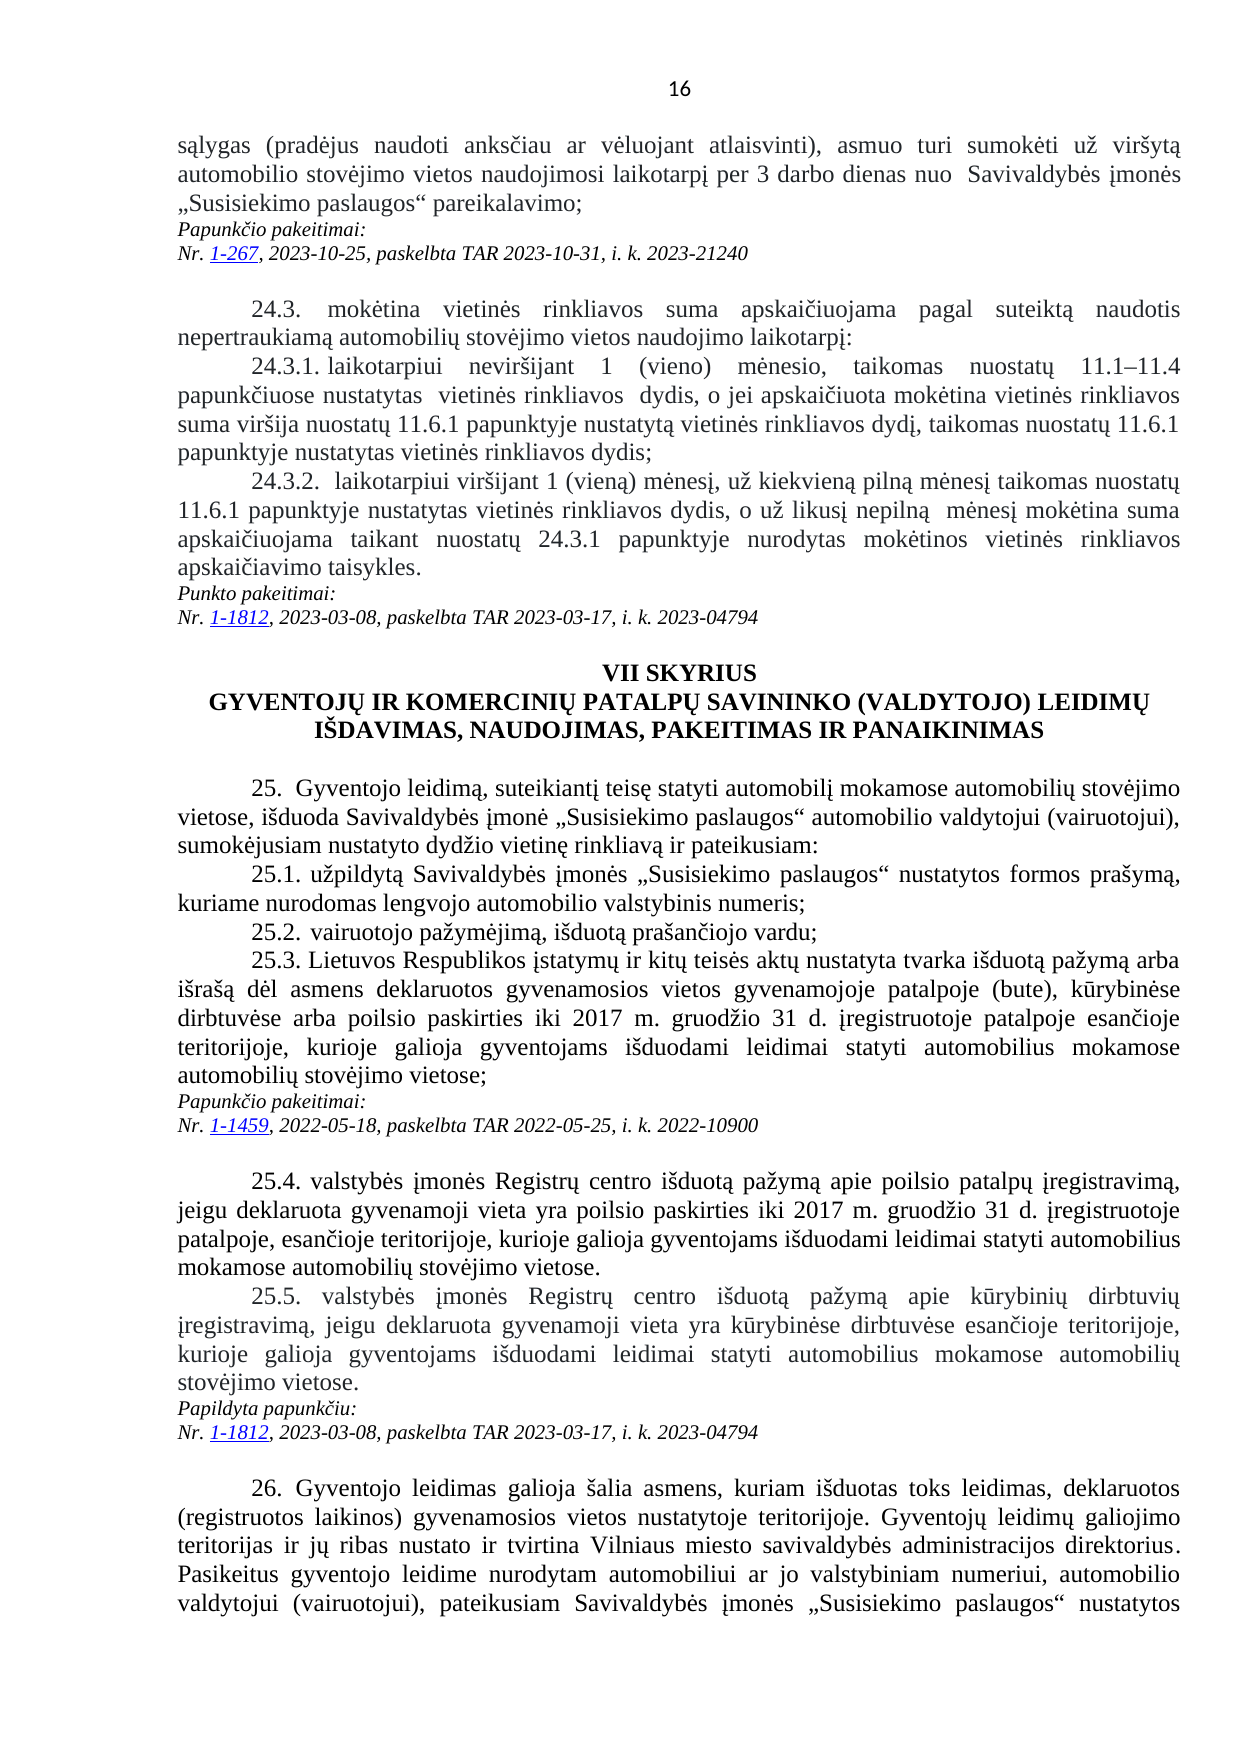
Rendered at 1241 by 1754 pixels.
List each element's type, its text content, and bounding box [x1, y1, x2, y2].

text 25.2. vairuotojo pažymėjimą, išduotą prašančiojo vardu; [177, 917, 1181, 946]
text 25.3. Lietuvos Respublikos įstatymų ir kitų teisės aktų nustatyta tvarka išduotą pažymą arba išrašą dėl asmens deklaruotos gyvenamosios vietos gyvenamojoje patalpoje (bute), kūrybinėse dirbtuvėse arba poilsio paskirties iki 2017 m. gruodžio 31 d. įregistruotoje patalpoje esančioje teritorijoje, kurioje galioja gyventojams išduodami leidimai statyti automobilius mokamose automobilių stovėjimo vietose; [177, 946, 1181, 1089]
text Papunkčio pakeitimai: [177, 1089, 1181, 1113]
text 24.3.1. laikotarpiui neviršijant 1 (vieno) mėnesio, taikomas nuostatų 11.1–11.4 papunkčiuose nustatytas vietinės rinkliavos dydis, o jei apskaičiuota mokėtina vietinės rinkliavos suma viršija nuostatų 11.6.1 papunktyje nustatytą vietinės rinkliavos dydį, taikomas nuostatų 11.6.1 papunktyje nustatytas vietinės rinkliavos dydis; [177, 351, 1181, 466]
text Punkto pakeitimai: [177, 581, 1181, 605]
text 25.4. valstybės įmonės Registrų centro išduotą pažymą apie poilsio patalpų įregistravimą, jeigu deklaruota gyvenamoji vieta yra poilsio paskirties iki 2017 m. gruodžio 31 d. įregistruotoje patalpoje, esančioje teritorijoje, kurioje galioja gyventojams išduodami leidimai statyti automobilius mokamose automobilių stovėjimo vietose. [177, 1166, 1181, 1281]
text GYVENTOJŲ IR komercinių patalpų savininko (valdytojo) LEIDIMŲ IŠDAVIMAS, NAUDOJIMAS, PAKEITIMAS IR PANAIKINIMAS [177, 687, 1181, 744]
text 25.5. valstybės įmonės Registrų centro išduotą pažymą apie kūrybinių dirbtuvių įregistravimą, jeigu deklaruota gyvenamoji vieta yra kūrybinėse dirbtuvėse esančioje teritorijoje, kurioje galioja gyventojams išduodami leidimai statyti automobilius mokamose automobilių stovėjimo vietose. [177, 1281, 1181, 1396]
text 24.3. mokėtina vietinės rinkliavos suma apskaičiuojama pagal suteiktą naudotis nepertraukiamą automobilių stovėjimo vietos naudojimo laikotarpį: [177, 294, 1181, 351]
text 24.3.2. laikotarpiui viršijant 1 (vieną) mėnesį, už kiekvieną pilną mėnesį taikomas nuostatų 11.6.1 papunktyje nustatytas vietinės rinkliavos dydis, o už likusį nepilną mėnesį mokėtina suma apskaičiuojama taikant nuostatų 24.3.1 papunktyje nurodytas mokėtinos vietinės rinkliavos apskaičiavimo taisykles. [177, 466, 1181, 581]
text 25. Gyventojo leidimą, suteikiantį teisę statyti automobilį mokamose automobilių stovėjimo vietose, išduoda Savivaldybės įmonė „Susisiekimo paslaugos“ automobilio valdytojui (vairuotojui), sumokėjusiam nustatyto dydžio vietinę rinkliavą ir pateikusiam: [177, 773, 1181, 859]
text Nr. 1-267, 2023-10-25, paskelbta TAR 2023-10-31, i. k. 2023-21240 [177, 241, 1181, 265]
text Nr. 1-1812, 2023-03-08, paskelbta TAR 2023-03-17, i. k. 2023-04794 [177, 605, 1181, 629]
text sąlygas (pradėjus naudoti anksčiau ar vėluojant atlaisvinti), asmuo turi sumokėti už viršytą automobilio stovėjimo vietos naudojimosi laikotarpį per 3 darbo dienas nuo Savivaldybės įmonės „Susisiekimo paslaugos“ pareikalavimo; [177, 131, 1181, 217]
text Papunkčio pakeitimai: [177, 217, 1181, 241]
text Nr. 1-1459, 2022-05-18, paskelbta TAR 2022-05-25, i. k. 2022-10900 [177, 1113, 1181, 1137]
text Papildyta papunkčiu: [177, 1396, 1181, 1420]
text 26. Gyventojo leidimas galioja šalia asmens, kuriam išduotas toks leidimas, deklaruotos (registruotos laikinos) gyvenamosios vietos nustatytoje teritorijoje. Gyventojų leidimų galiojimo teritorijas ir jų ribas nustato ir tvirtina Vilniaus miesto savivaldybės administracijos direktorius. Pasikeitus gyventojo leidime nurodytam automobiliui ar jo valstybiniam numeriui, automobilio valdytojui (vairuotojui), pateikusiam Savivaldybės įmonės „Susisiekimo paslaugos“ nustatytos [177, 1473, 1181, 1617]
text VII SKYRIUS [177, 658, 1181, 687]
text 25.1. užpildytą Savivaldybės įmonės „Susisiekimo paslaugos“ nustatytos formos prašymą, kuriame nurodomas lengvojo automobilio valstybinis numeris; [177, 859, 1181, 917]
text Nr. 1-1812, 2023-03-08, paskelbta TAR 2023-03-17, i. k. 2023-04794 [177, 1420, 1181, 1444]
